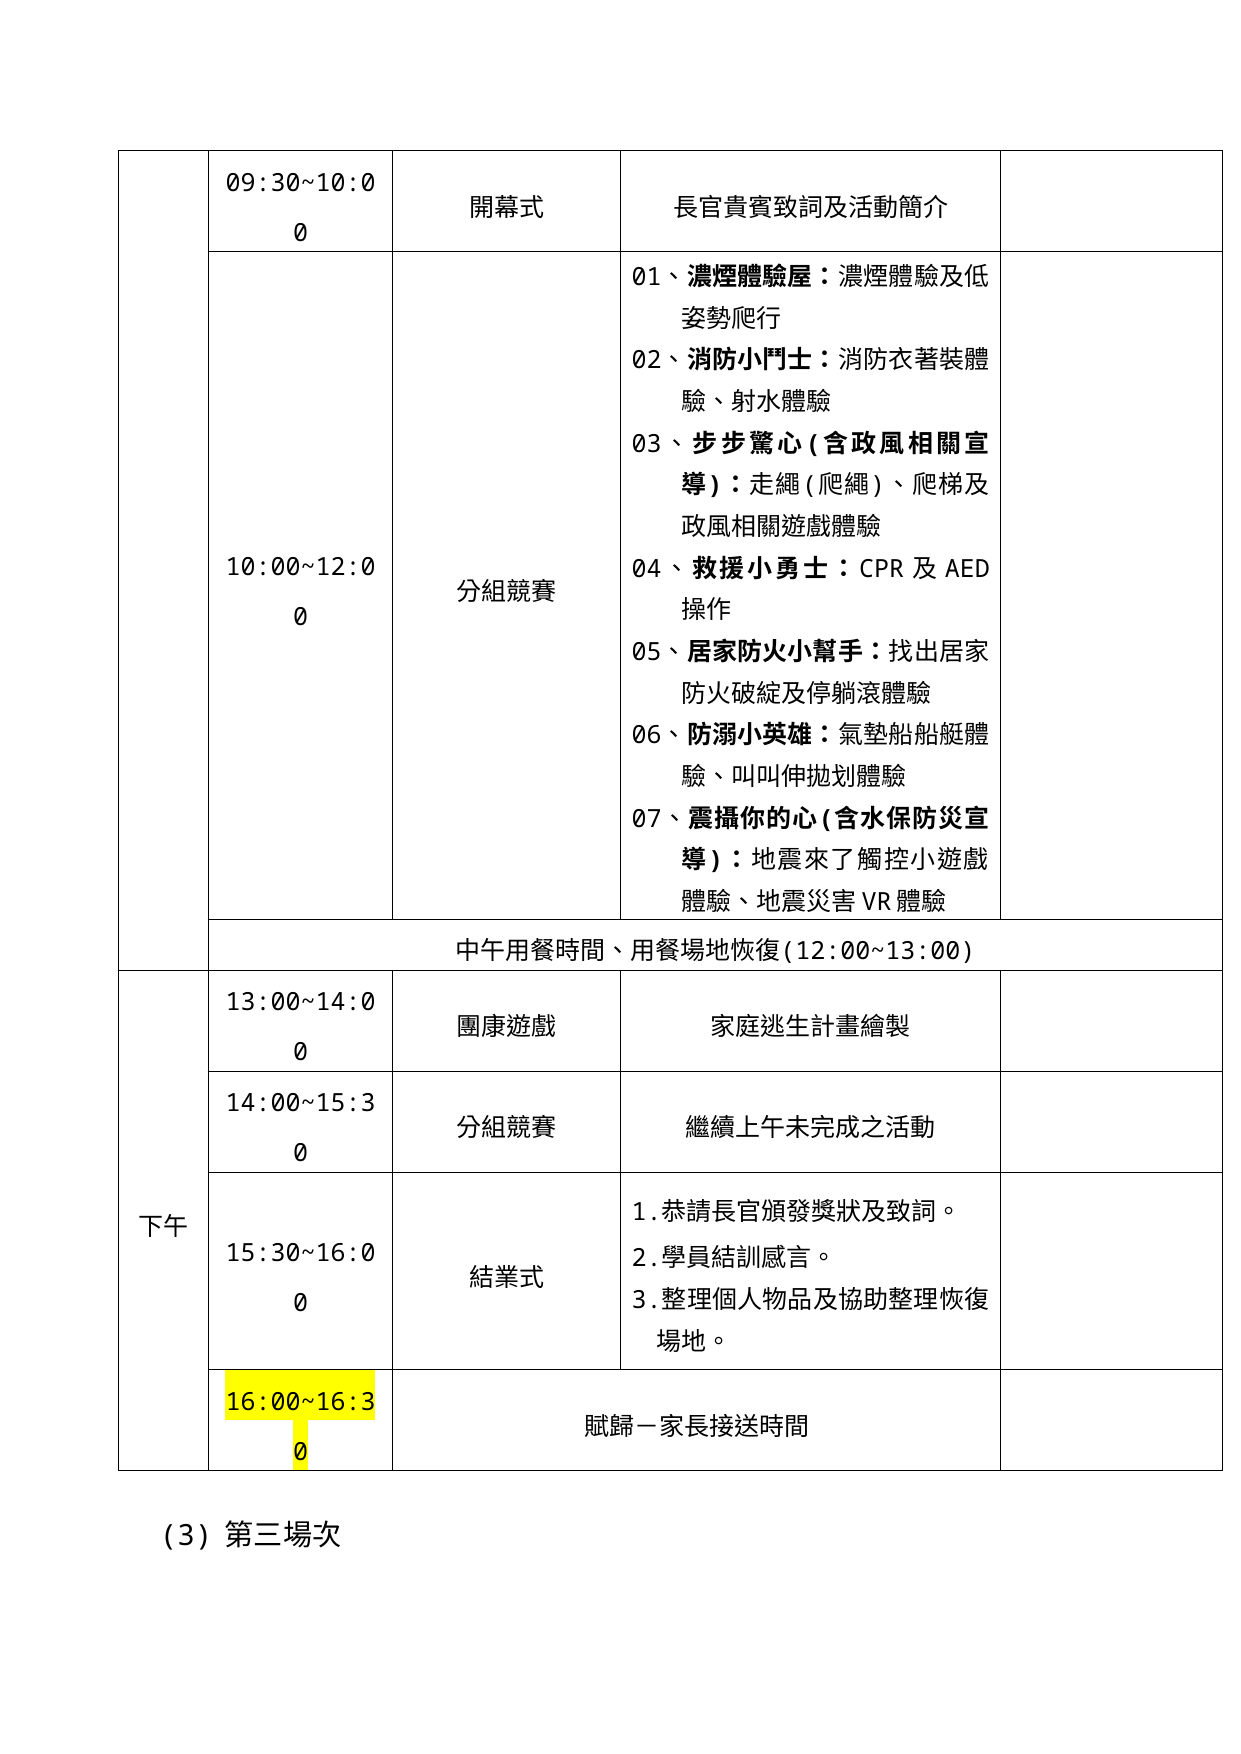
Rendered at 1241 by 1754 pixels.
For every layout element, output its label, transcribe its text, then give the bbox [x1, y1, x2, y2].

table_cell 繼續上午未完成之活動 [621, 1072, 1000, 1172]
table_cell 16:00~16:30 [209, 1370, 392, 1470]
table_cell 13:00~14:00 [209, 971, 392, 1071]
table_cell 團康遊戲 [393, 971, 620, 1071]
table_cell [119, 151, 208, 970]
table_cell [1001, 1370, 1222, 1470]
table_cell 10:00~12:00 [209, 252, 392, 919]
table_cell 開幕式 [393, 151, 620, 251]
table_cell 下午 [119, 971, 208, 1470]
table_cell 長官貴賓致詞及活動簡介 [621, 151, 1000, 251]
table_cell 1.恭請長官頒發獎狀及致詞。 2.學員結訓感言。 3.整理個人物品及協助整理恢復場地。 [621, 1173, 1000, 1369]
table_cell 分組競賽 [393, 252, 620, 919]
table_cell [1001, 151, 1222, 251]
table_cell 01、濃煙體驗屋：濃煙體驗及低姿勢爬行 02、消防小鬥士：消防衣著裝體驗、射水體驗 03、步步驚心(含政風相關宣導)：走繩(爬繩)、爬梯及政風相關遊戲體驗 04、救援小勇士：CPR及AED操作 05、居家防火小幫手：找出居家防火破綻及停躺滾體驗 06、防溺小英雄：氣墊船船艇體驗、叫叫伸拋划體驗 07、震攝你的心(含水保防災宣導)：地震來了觸控小遊戲體驗、地震災害VR體驗 [621, 252, 1000, 919]
table_cell 結業式 [393, 1173, 620, 1369]
table_cell [1001, 971, 1222, 1071]
table_cell 分組競賽 [393, 1072, 620, 1172]
list 第三場次 [159, 1511, 1122, 1553]
table_cell [1001, 252, 1222, 919]
table_cell [1001, 1072, 1222, 1172]
table_cell 賦歸－家長接送時間 [393, 1370, 1000, 1470]
table_cell 中午用餐時間、用餐場地恢復(12:00~13:00) [209, 920, 1222, 970]
table_cell 09:30~10:00 [209, 151, 392, 251]
table_cell 家庭逃生計畫繪製 [621, 971, 1000, 1071]
table_cell 15:30~16:00 [209, 1173, 392, 1369]
table_cell 14:00~15:30 [209, 1072, 392, 1172]
table_cell [1001, 1173, 1222, 1369]
